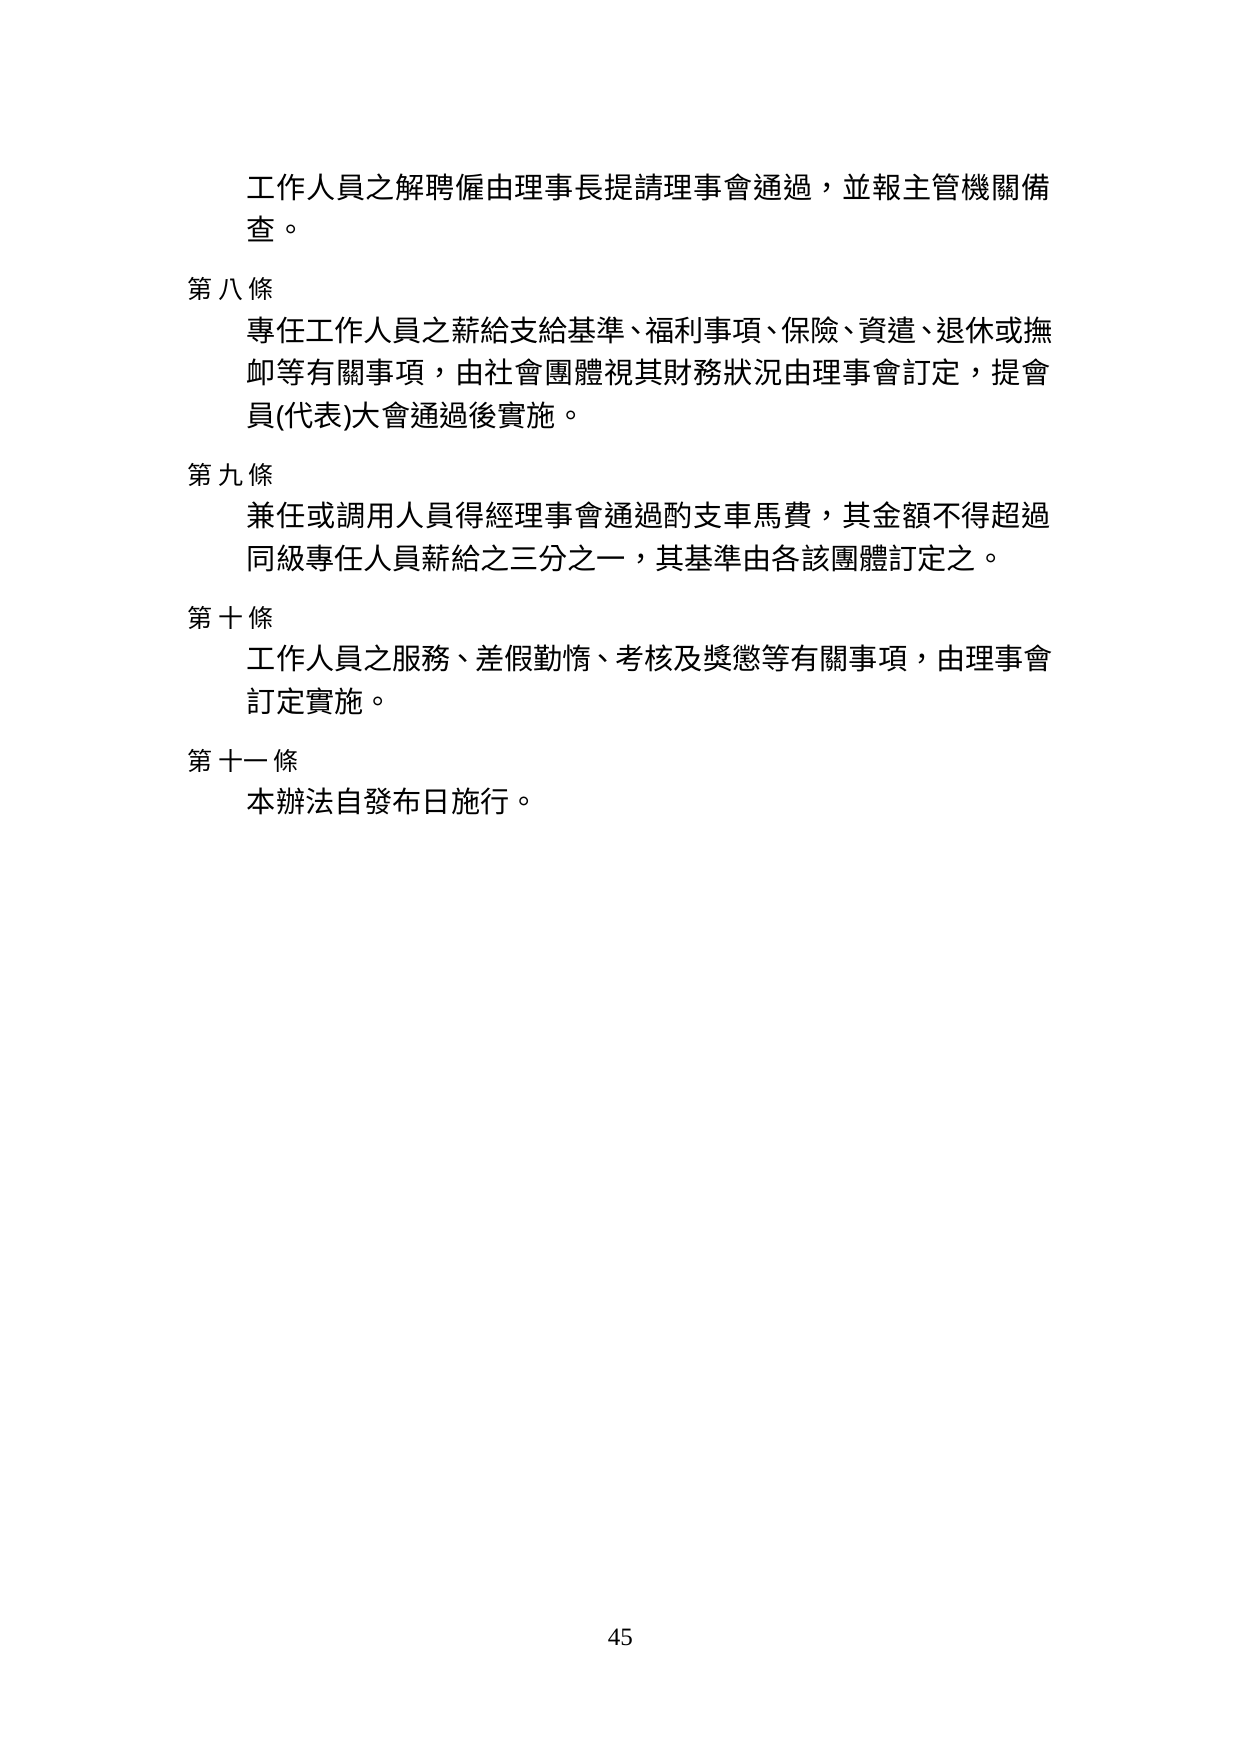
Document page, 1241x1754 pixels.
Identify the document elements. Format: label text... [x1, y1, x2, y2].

text 專任工作人員之薪給支給基準、福利事項、保險、資遣、退休或撫卹等有關事項，由社會團體視其財務狀況由理事會訂定，提會員(代表)大會通過後實施。 [247, 307, 1053, 434]
text 本辦法自發布日施行。 [247, 779, 1053, 821]
text 工作人員之服務、差假勤惰、考核及獎懲等有關事項，由理事會訂定實施。 [247, 636, 1053, 721]
text 工作人員之解聘僱由理事長提請理事會通過，並報主管機關備查。 [247, 164, 1053, 249]
text 兼任或調用人員得經理事會通過酌支車馬費，其金額不得超過同級專任人員薪給之三分之一，其基準由各該團體訂定之。 [247, 493, 1053, 577]
